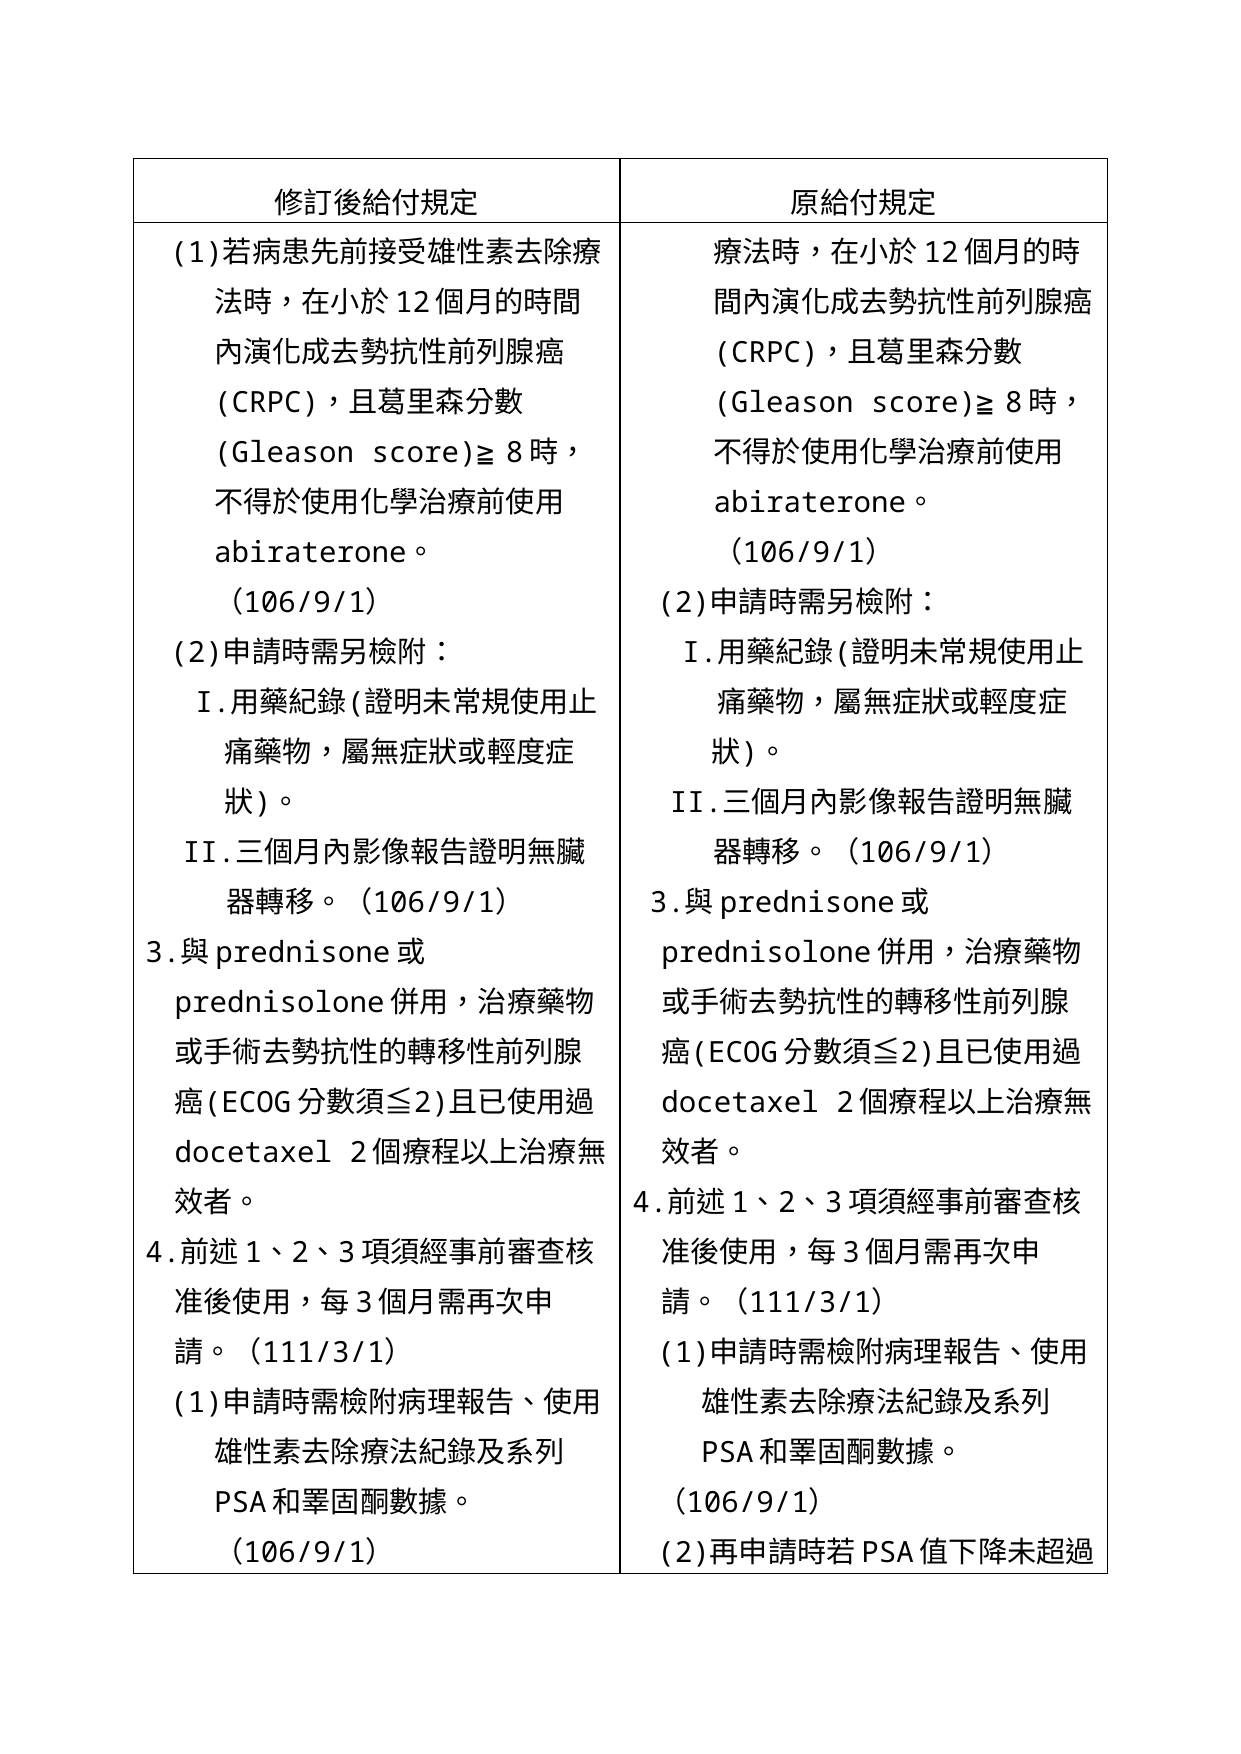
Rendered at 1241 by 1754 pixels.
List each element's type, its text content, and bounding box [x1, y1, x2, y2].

table_header 修訂後給付規定 [134, 159, 619, 222]
table_cell (1)若病患先前接受雄性素去除療法時，在小於12個月的時間內演化成去勢抗性前列腺癌(CRPC)，且葛里森分數(Gleason score)≧8時，不得於使用化學治療前使用abiraterone。（106/9/1） (2)申請時需另檢附： I.用藥紀錄(證明未常規使用止痛藥物，屬無症狀或輕度症狀)。 II.三個月內影像報告證明無臟器轉移。（106/9/1） 3.與prednisone或prednisolone併用，治療藥物或手術去勢抗性的轉移性前列腺癌(ECOG分數須≦2)且已使用過docetaxel 2個療程以上治療無效者。 4.前述1、2、3項須經事前審查核准後使用，每3個月需再次申請。（111/3/1） (1)申請時需檢附病理報告、使用雄性素去除療法紀錄及系列PSA和睪固酮數據。（106/9/1） [134, 223, 619, 1573]
table_cell 療法時，在小於12個月的時間內演化成去勢抗性前列腺癌(CRPC)，且葛里森分數(Gleason score)≧8時，不得於使用化學治療前使用abiraterone。（106/9/1） (2)申請時需另檢附： I.用藥紀錄(證明未常規使用止 痛藥物，屬無症狀或輕度症狀)。 II.三個月內影像報告證明無臟器轉移。（106/9/1） 3.與prednisone或prednisolone併用，治療藥物或手術去勢抗性的轉移性前列腺癌(ECOG分數須≦2)且已使用過docetaxel 2個療程以上治療無效者。 4.前述1、2、3項須經事前審查核准後使用，每3個月需再次申請。（111/3/1） (1)申請時需檢附病理報告、使用雄性素去除療法紀錄及系列PSA和睪固酮數據。 （106/9/1） (2)再申請時若PSA值下降未超過 [621, 223, 1107, 1573]
table_header 原給付規定 [621, 159, 1107, 222]
